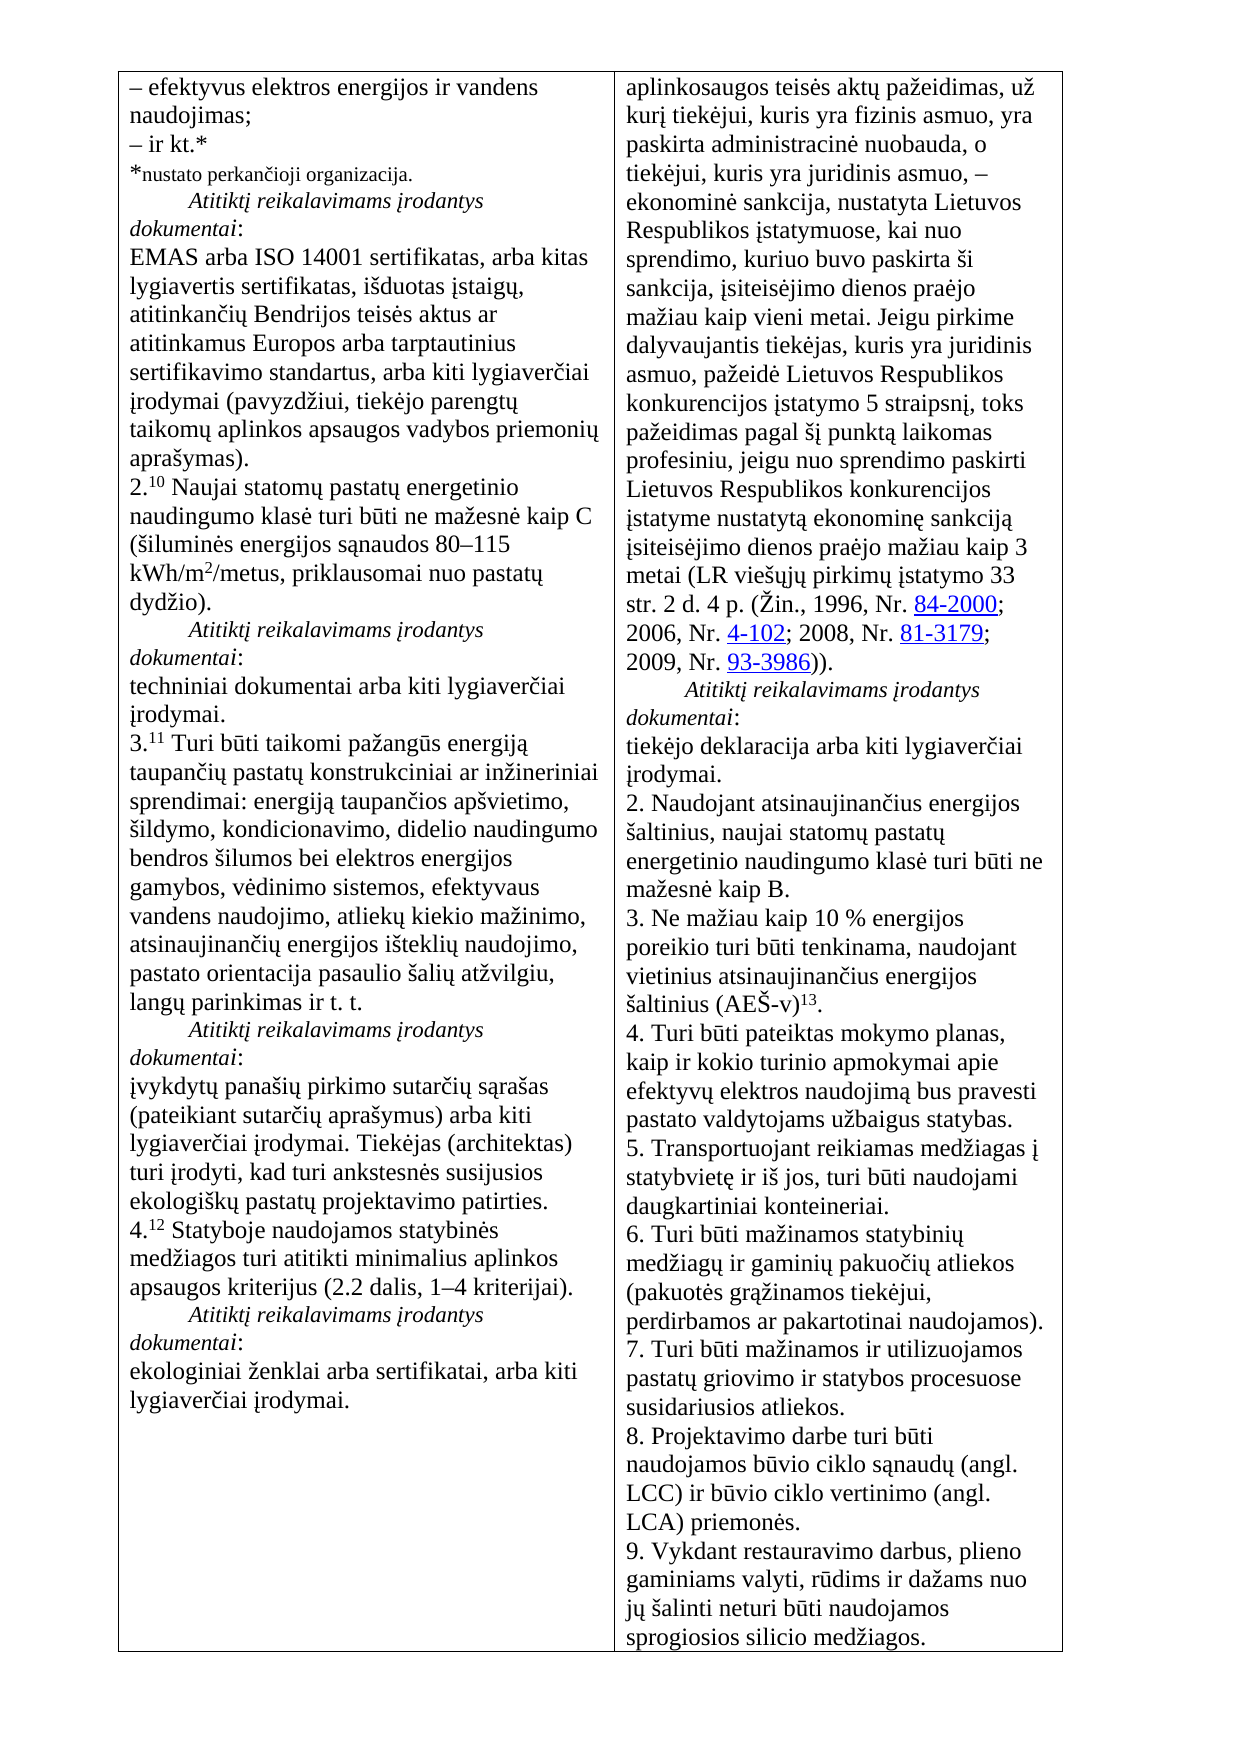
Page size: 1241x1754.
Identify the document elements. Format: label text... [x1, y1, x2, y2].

table_cell aplinkosaugos teisės aktų pažeidimas, už kurį tiekėjui, kuris yra fizinis asmuo, yra paskirta administracinė nuobauda, o tiekėjui, kuris yra juridinis asmuo, – ekonominė sankcija, nustatyta Lietuvos Respublikos įstatymuose, kai nuo sprendimo, kuriuo buvo paskirta ši sankcija, įsiteisėjimo dienos praėjo mažiau kaip vieni metai. Jeigu pirkime dalyvaujantis tiekėjas, kuris yra juridinis asmuo, pažeidė Lietuvos Respublikos konkurencijos įstatymo 5 straipsnį, toks pažeidimas pagal šį punktą laikomas profesiniu, jeigu nuo sprendimo paskirti Lietuvos Respublikos konkurencijos įstatyme nustatytą ekonominę sankciją įsiteisėjimo dienos praėjo mažiau kaip 3 metai (LR viešųjų pirkimų įstatymo 33 str. 2 d. 4 p. (Žin., 1996, Nr. 84-2000; 2006, Nr. 4-102; 2008, Nr. 81-3179; 2009, Nr. 93-3986)). Atitiktį reikalavimams įrodantys dokumentai: tiekėjo deklaracija arba kiti lygiaverčiai įrodymai. 2. Naudojant atsinaujinančius energijos šaltinius, naujai statomų pastatų energetinio naudingumo klasė turi būti ne mažesnė kaip B. 3. Ne mažiau kaip 10 % energijos poreikio turi būti tenkinama, naudojant vietinius atsinaujinančius energijos šaltinius (AEŠ-v)13. 4. Turi būti pateiktas mokymo planas, kaip ir kokio turinio apmokymai apie efektyvų elektros naudojimą bus pravesti pastato valdytojams užbaigus statybas. 5. Transportuojant reikiamas medžiagas į statybvietę ir iš jos, turi būti naudojami daugkartiniai konteineriai. 6. Turi būti mažinamos statybinių medžiagų ir gaminių pakuočių atliekos (pakuotės grąžinamos tiekėjui, perdirbamos ar pakartotinai naudojamos). 7. Turi būti mažinamos ir utilizuojamos pastatų griovimo ir statybos procesuose susidariusios atliekos. 8. Projektavimo darbe turi būti naudojamos būvio ciklo sąnaudų (angl. LCC) ir būvio ciklo vertinimo (angl. LCA) priemonės. 9. Vykdant restauravimo darbus, plieno gaminiams valyti, rūdims ir dažams nuo jų šalinti neturi būti naudojamos sprogiosios silicio medžiagos. [615, 72, 1062, 1651]
table_cell – efektyvus elektros energijos ir vandens naudojimas; – ir kt.* *nustato perkančioji organizacija. Atitiktį reikalavimams įrodantys dokumentai: EMAS arba ISO 14001 sertifikatas, arba kitas lygiavertis sertifikatas, išduotas įstaigų, atitinkančių Bendrijos teisės aktus ar atitinkamus Europos arba tarptautinius sertifikavimo standartus, arba kiti lygiaverčiai įrodymai (pavyzdžiui, tiekėjo parengtų taikomų aplinkos apsaugos vadybos priemonių aprašymas). 2.10 Naujai statomų pastatų energetinio naudingumo klasė turi būti ne mažesnė kaip C (šiluminės energijos sąnaudos 80–115 kWh/m2/metus, priklausomai nuo pastatų dydžio). Atitiktį reikalavimams įrodantys dokumentai: techniniai dokumentai arba kiti lygiaverčiai įrodymai. 3.11 Turi būti taikomi pažangūs energiją taupančių pastatų konstrukciniai ar inžineriniai sprendimai: energiją taupančios apšvietimo, šildymo, kondicionavimo, didelio naudingumo bendros šilumos bei elektros energijos gamybos, vėdinimo sistemos, efektyvaus vandens naudojimo, atliekų kiekio mažinimo, atsinaujinančių energijos išteklių naudojimo, pastato orientacija pasaulio šalių atžvilgiu, langų parinkimas ir t. t. Atitiktį reikalavimams įrodantys dokumentai: įvykdytų panašių pirkimo sutarčių sąrašas (pateikiant sutarčių aprašymus) arba kiti lygiaverčiai įrodymai. Tiekėjas (architektas) turi įrodyti, kad turi ankstesnės susijusios ekologiškų pastatų projektavimo patirties. 4.12 Statyboje naudojamos statybinės medžiagos turi atitikti minimalius aplinkos apsaugos kriterijus (2.2 dalis, 1–4 kriterijai). Atitiktį reikalavimams įrodantys dokumentai: ekologiniai ženklai arba sertifikatai, arba kiti lygiaverčiai įrodymai. [119, 72, 614, 1651]
